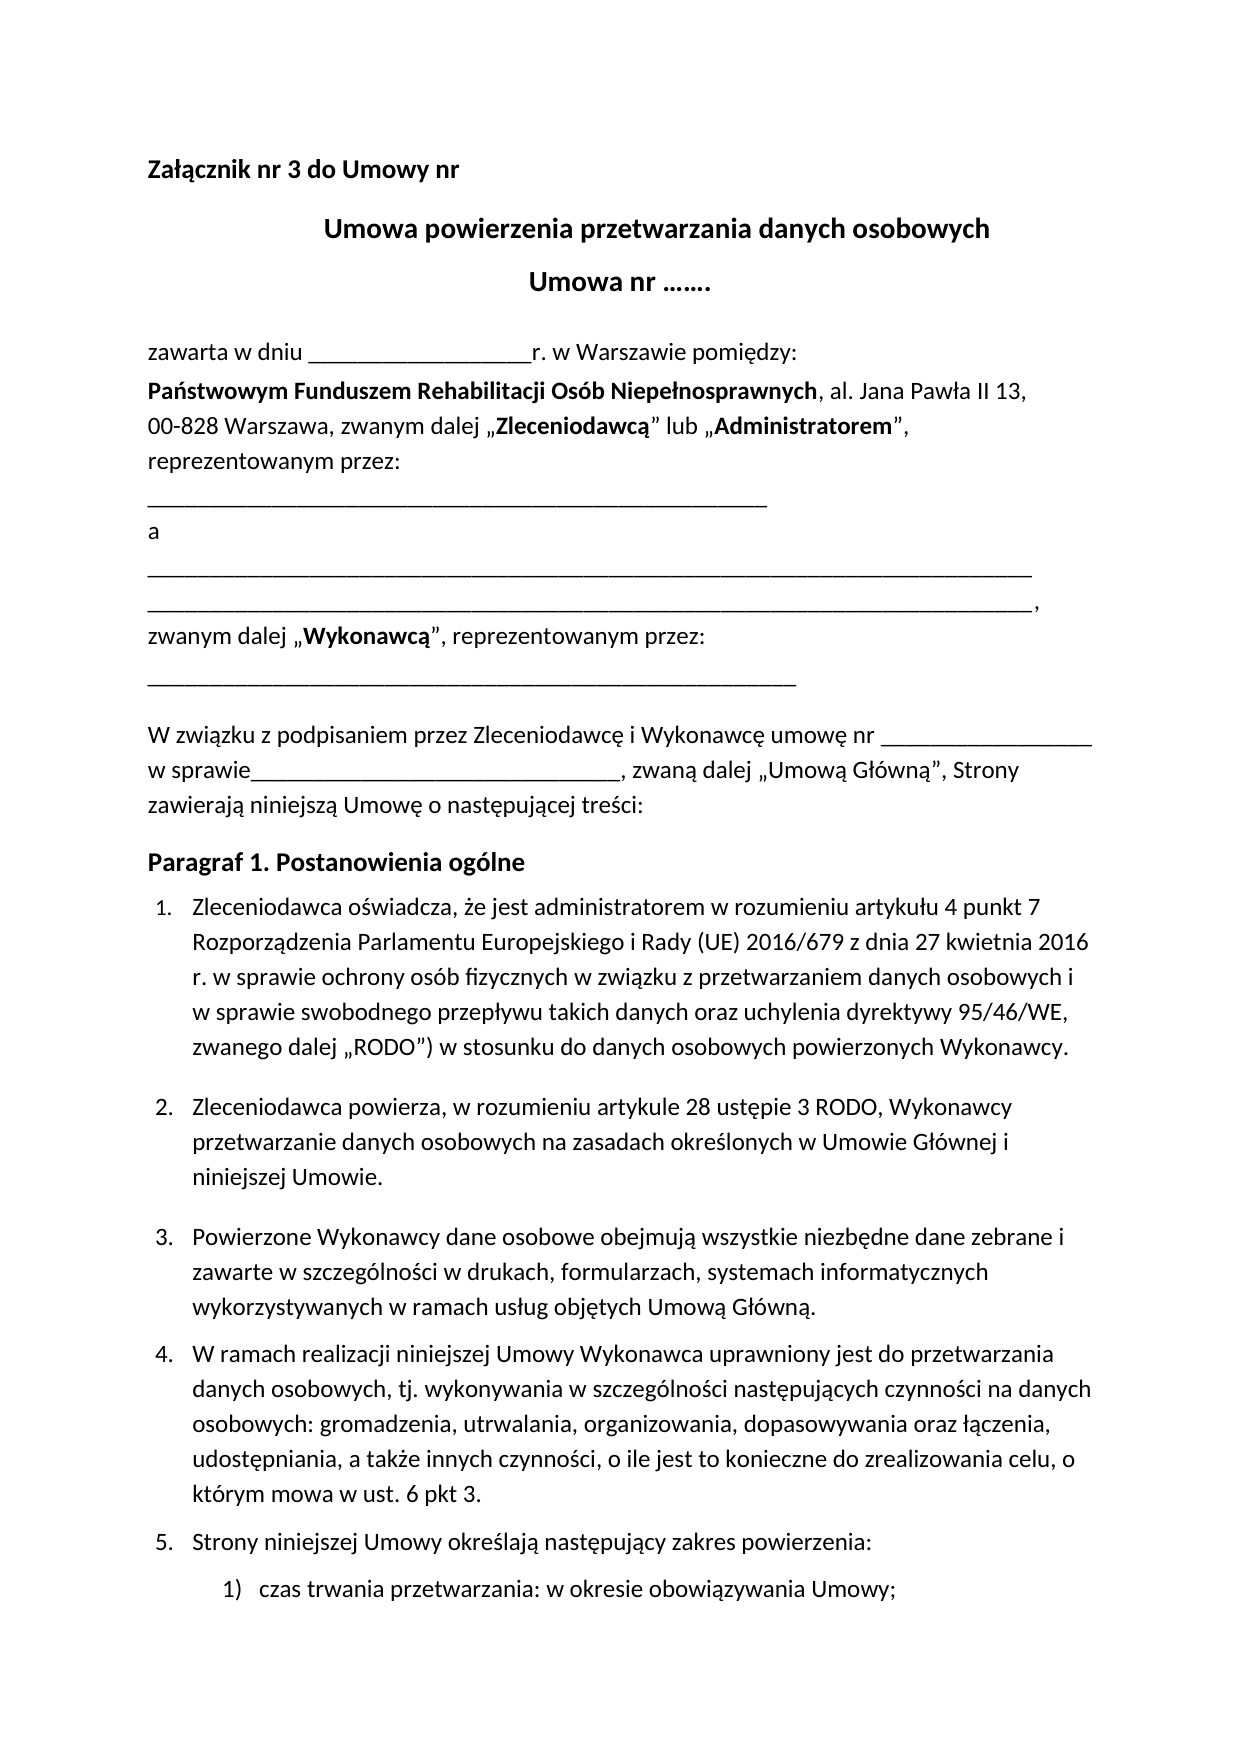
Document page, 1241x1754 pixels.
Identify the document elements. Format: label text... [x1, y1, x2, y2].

text Umowa nr ……. [148, 263, 1093, 299]
subtitle Załącznik nr 3 do Umowy nr [148, 152, 1093, 185]
text , zwanym dalej „Wykonawcą”, reprezentowanym przez: [148, 586, 1093, 651]
text W związku z podpisaniem przez Zleceniodawcę i Wykonawcę umowę nr w sprawie , zwaną dalej „Umową Główną”, Strony zawierają niniejszą Umowę o następującej treści: [148, 720, 1093, 820]
list Powierzone Wykonawcy dane osobowe obejmują wszystkie niezbędne dane zebrane i zawarte w szczególności w drukach, formularzach, systemach informatycznych wykorzystywanych w ramach usług objętych Umową Główną. [155, 1221, 1093, 1322]
list Zleceniodawca powierza, w rozumieniu artykule 28 ustępie 3 RODO, Wykonawcy przetwarzanie danych osobowych na zasadach określonych w Umowie Głównej i niniejszej Umowie. [155, 1091, 1093, 1192]
text a [148, 516, 1093, 546]
list W ramach realizacji niniejszej Umowy Wykonawca uprawniony jest do przetwarzania danych osobowych, tj. wykonywania w szczególności następujących czynności na danych osobowych: gromadzenia, utrwalania, organizowania, dopasowywania oraz łączenia, udostępniania, a także innych czynności, o ile jest to konieczne do zrealizowania celu, o którym mowa w ust. 6 pkt 3. [155, 1338, 1093, 1509]
list Zleceniodawca oświadcza, że jest administratorem w rozumieniu artykułu 4 punkt 7 Rozporządzenia Parlamentu Europejskiego i Rady (UE) 2016/679 z dnia 27 kwietnia 2016 r. w sprawie ochrony osób fizycznych w związku z przetwarzaniem danych osobowych i w sprawie swobodnego przepływu takich danych oraz uchylenia dyrektywy 95/46/WE, zwanego dalej „RODO”) w stosunku do danych osobowych powierzonych Wykonawcy. [155, 891, 1093, 1062]
text zawarta w dniu r. w Warszawie pomiędzy: [148, 336, 1093, 367]
text reprezentowanym przez: [148, 446, 1093, 476]
list czas trwania przetwarzania: w okresie obowiązywania Umowy; [222, 1573, 1093, 1604]
text Państwowym Funduszem Rehabilitacji Osób Niepełnosprawnych, al. Jana Pawła II 13, 00-828 Warszawa, zwanym dalej „Zleceniodawcą” lub „Administratorem”, [148, 376, 1093, 441]
text Umowa powierzenia przetwarzania danych osobowych [221, 210, 1093, 245]
list Strony niniejszej Umowy określają następujący zakres powierzenia: [155, 1526, 1093, 1557]
subtitle Paragraf 1. Postanowienia ogólne [148, 846, 1093, 878]
